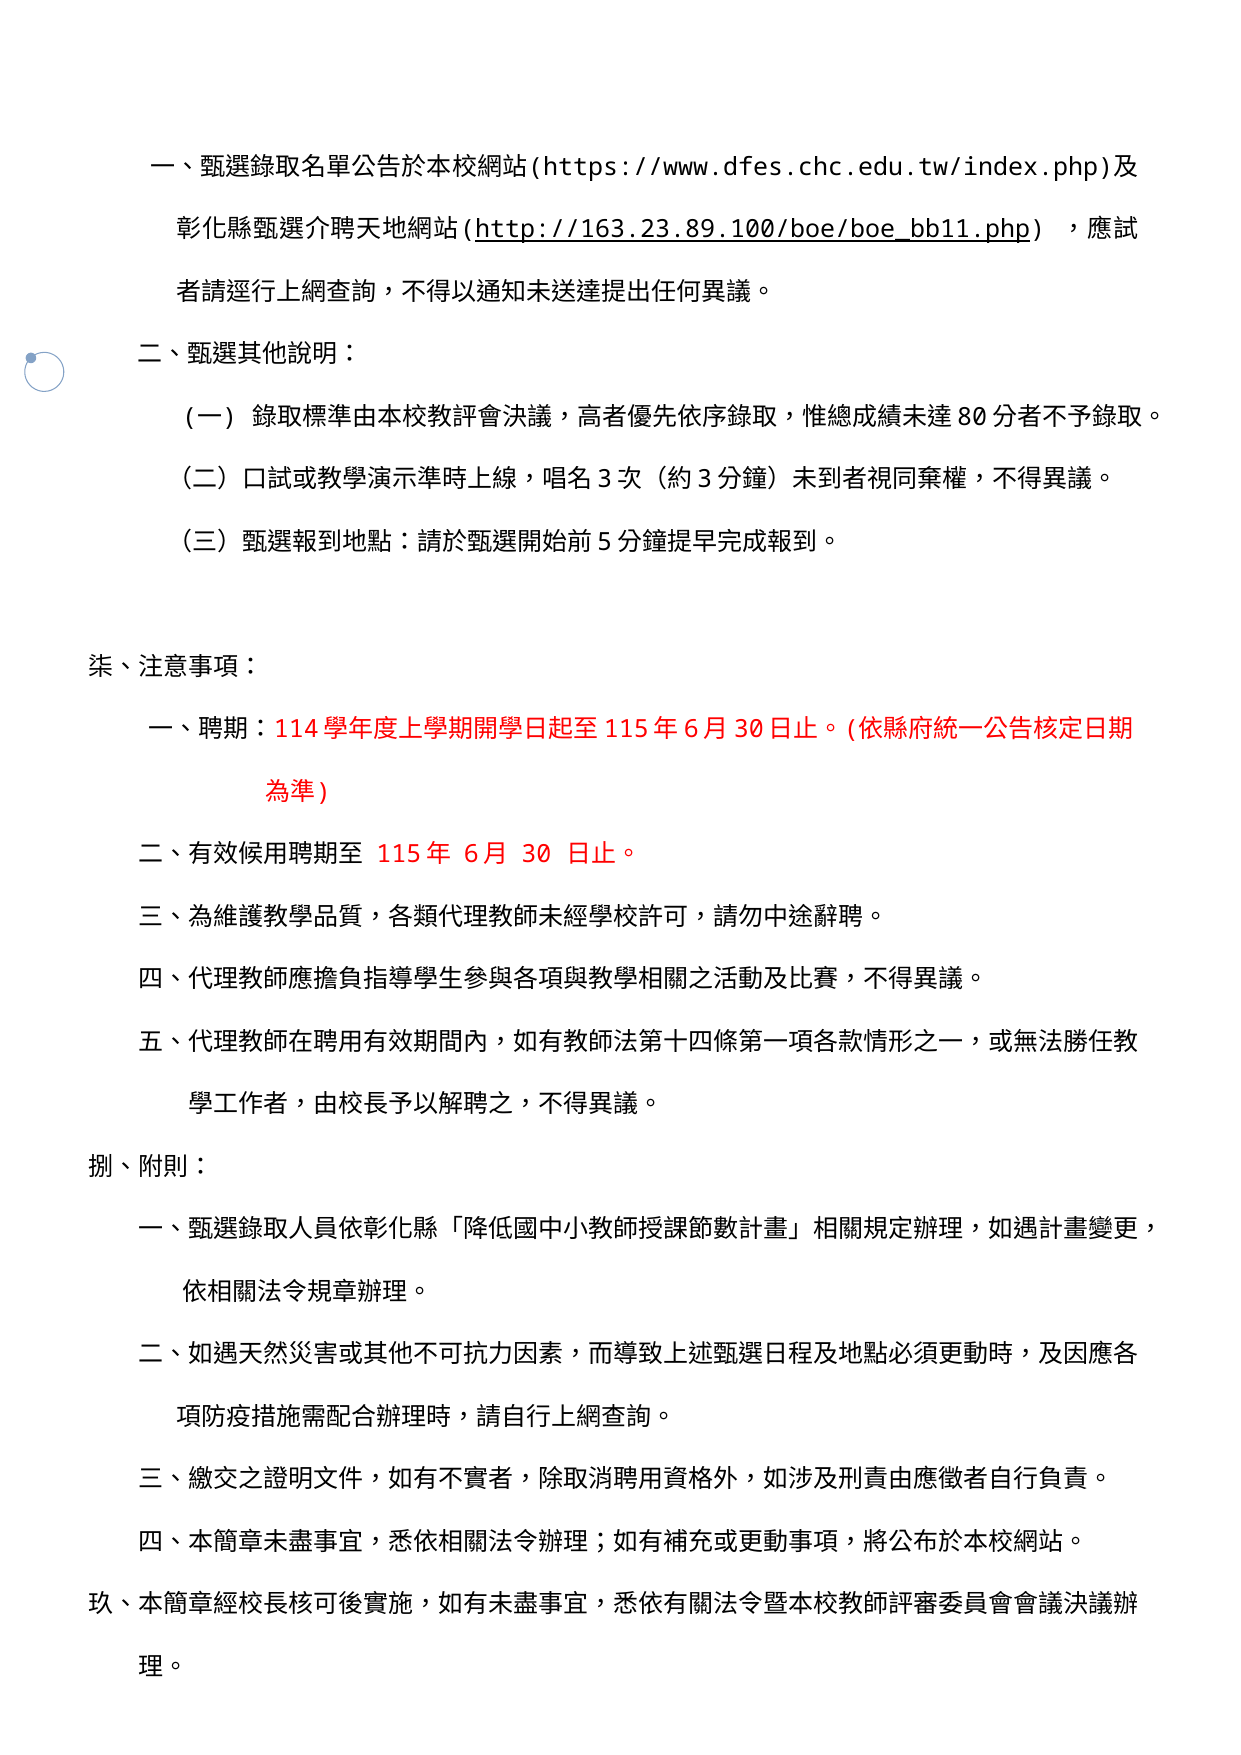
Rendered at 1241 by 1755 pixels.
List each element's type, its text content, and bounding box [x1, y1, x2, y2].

text （三）甄選報到地點：請於甄選開始前5分鐘提早完成報到。 [137, 498, 1152, 560]
text (一) 錄取標準由本校教評會決議，高者優先依序錄取，惟總成績未達80分者不予錄取。 [137, 373, 1152, 435]
text 一、甄選錄取人員依彰化縣「降低國中小教師授課節數計畫」相關規定辦理，如遇計畫變更，依相關法令規章辦理。 [139, 1185, 1152, 1310]
text 玖、本簡章經校長核可後實施，如有未盡事宜，悉依有關法令暨本校教師評審委員會會議決議辦理。 [89, 1560, 1152, 1685]
text 五、代理教師在聘用有效期間內，如有教師法第十四條第一項各款情形之一，或無法勝任教學工作者，由校長予以解聘之，不得異議。 [139, 998, 1152, 1123]
text （二）口試或教學演示準時上線，唱名3次（約3分鐘）未到者視同棄權，不得異議。 [137, 435, 1152, 498]
text 一、甄選錄取名單公告於本校網站(https://www.dfes.chc.edu.tw/index.php)及彰化縣甄選介聘天地網站(http://163.23.89.100/boe/boe_bb11.php) ，應試者請逕行上網查詢，不得以通知未送達提出任何異議。 [89, 123, 1138, 310]
text 二、如遇天然災害或其他不可抗力因素，而導致上述甄選日程及地點必須更動時，及因應各項防疫措施需配合辦理時，請自行上網查詢。 [139, 1310, 1152, 1435]
text 一、聘期：114學年度上學期開學日起至115年6月30日止。(依縣府統一公告核定日期為準) [89, 685, 1152, 810]
text 柒、注意事項： [89, 623, 1152, 685]
text 三、為維護教學品質，各類代理教師未經學校許可，請勿中途辭聘。 [89, 873, 1152, 935]
text 捌、附則： [89, 1123, 1152, 1185]
text 四、代理教師應擔負指導學生參與各項與教學相關之活動及比賽，不得異議。 [139, 935, 1152, 998]
text 三、繳交之證明文件，如有不實者，除取消聘用資格外，如涉及刑責由應徵者自行負責。 [139, 1435, 1152, 1498]
text 二、甄選其他說明： [137, 310, 1152, 373]
text 四、本簡章未盡事宜，悉依相關法令辦理；如有補充或更動事項，將公布於本校網站。 [139, 1498, 1152, 1560]
text 二、有效候用聘期至 115年 6月 30 日止。 [89, 810, 1152, 873]
